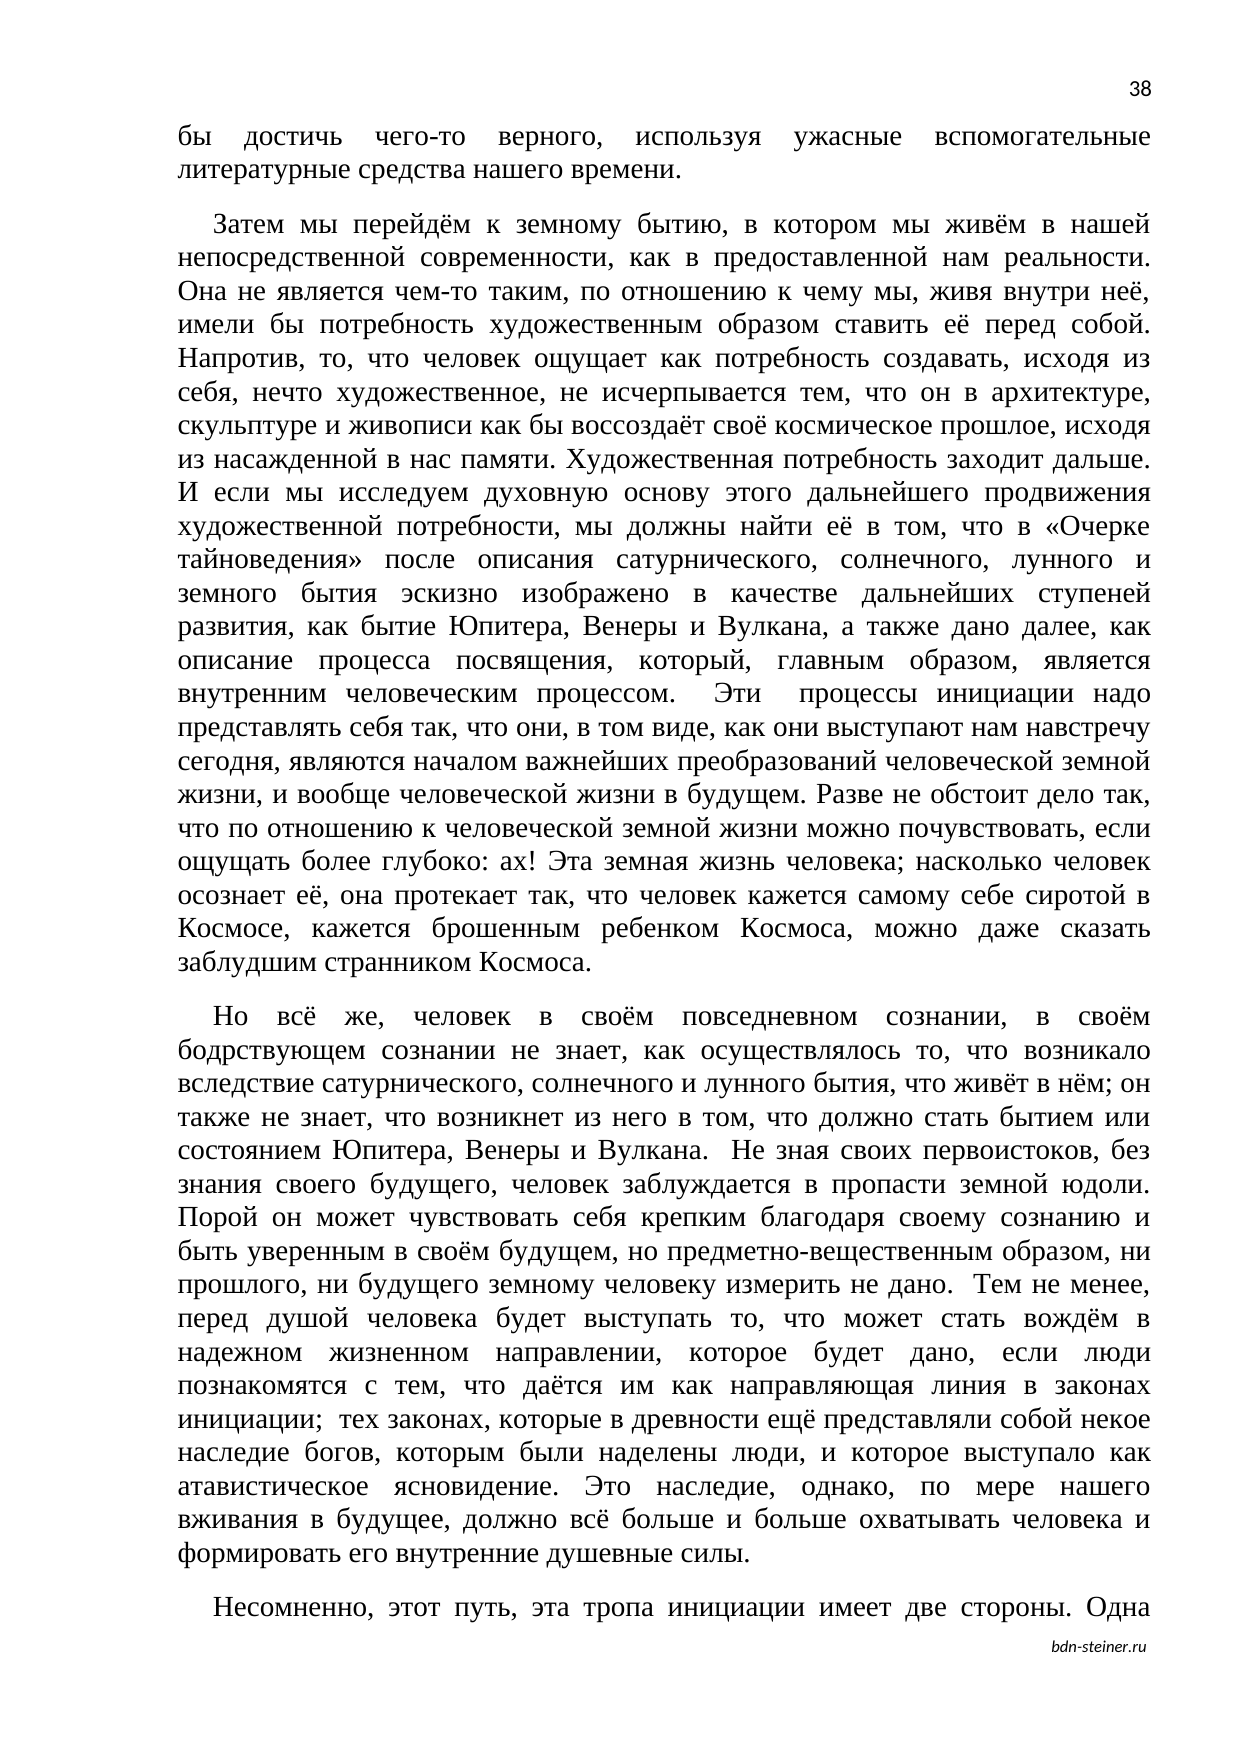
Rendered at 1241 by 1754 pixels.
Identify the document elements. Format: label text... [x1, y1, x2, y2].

text Затем мы перейдём к земному бытию, в котором мы живём в нашей непосредственной современности, как в предоставленной нам реальности. Она не является чем-то таким, по отношению к чему мы, живя внутри неё, имели бы потребность художественным образом ставить её перед собой. Напротив, то, что человек ощущает как потребность создавать, исходя из себя, нечто художественное, не исчерпывается тем, что он в архитектуре, скульптуре и живописи как бы воссоздаёт своё космическое прошлое, исходя из насажденной в нас памяти. Художественная потребность заходит дальше. И если мы исследуем духовную основу этого дальнейшего продвижения художественной потребности, мы должны найти её в том, что в «Очерке тайноведения» после описания сатурнического, солнечного, лунного и земного бытия эскизно изображено в качестве дальнейших ступеней развития, как бытие Юпитера, Венеры и Вулкана, а также дано далее, как описание процесса посвящения, который, главным образом, является внутренним человеческим процессом. Эти процессы инициации надо представлять себя так, что они, в том виде, как они выступают нам навстречу сегодня, являются началом важнейших преобразований человеческой земной жизни, и вообще человеческой жизни в будущем. Разве не обстоит дело так, что по отношению к человеческой земной жизни можно почувствовать, если ощущать более глубоко: ах! Эта земная жизнь человека; насколько человек осознает её, она протекает так, что человек кажется самому себе сиротой в Космосе, кажется брошенным ребенком Космоса, можно даже сказать заблудшим странником Космоса. [177, 206, 1152, 977]
text Несомненно, этот путь, эта тропа инициации имеет две стороны. Одна [177, 1589, 1152, 1623]
text бы достичь чего-то верного, используя ужасные вспомогательные литературные средства нашего времени. [177, 118, 1152, 185]
text Но всё же, человек в своём повседневном сознании, в своём бодрствующем сознании не знает, как осуществлялось то, что возникало вследствие сатурнического, солнечного и лунного бытия, что живёт в нём; он также не знает, что возникнет из него в том, что должно стать бытием или состоянием Юпитера, Венеры и Вулкана. Не зная своих первоистоков, без знания своего будущего, человек заблуждается в пропасти земной юдоли. Порой он может чувствовать себя крепким благодаря своему сознанию и быть уверенным в своём будущем, но предметно-вещественным образом, ни прошлого, ни будущего земному человеку измерить не дано. Тем не менее, перед душой человека будет выступать то, что может стать вождём в надежном жизненном направлении, которое будет дано, если люди познакомятся с тем, что даётся им как направляющая линия в законах инициации; тех законах, которые в древности ещё представляли собой некое наследие богов, которым были наделены люди, и которое выступало как атавистическое ясновидение. Это наследие, однако, по мере нашего вживания в будущее, должно всё больше и больше охватывать человека и формировать его внутренние душевные силы. [177, 998, 1152, 1568]
